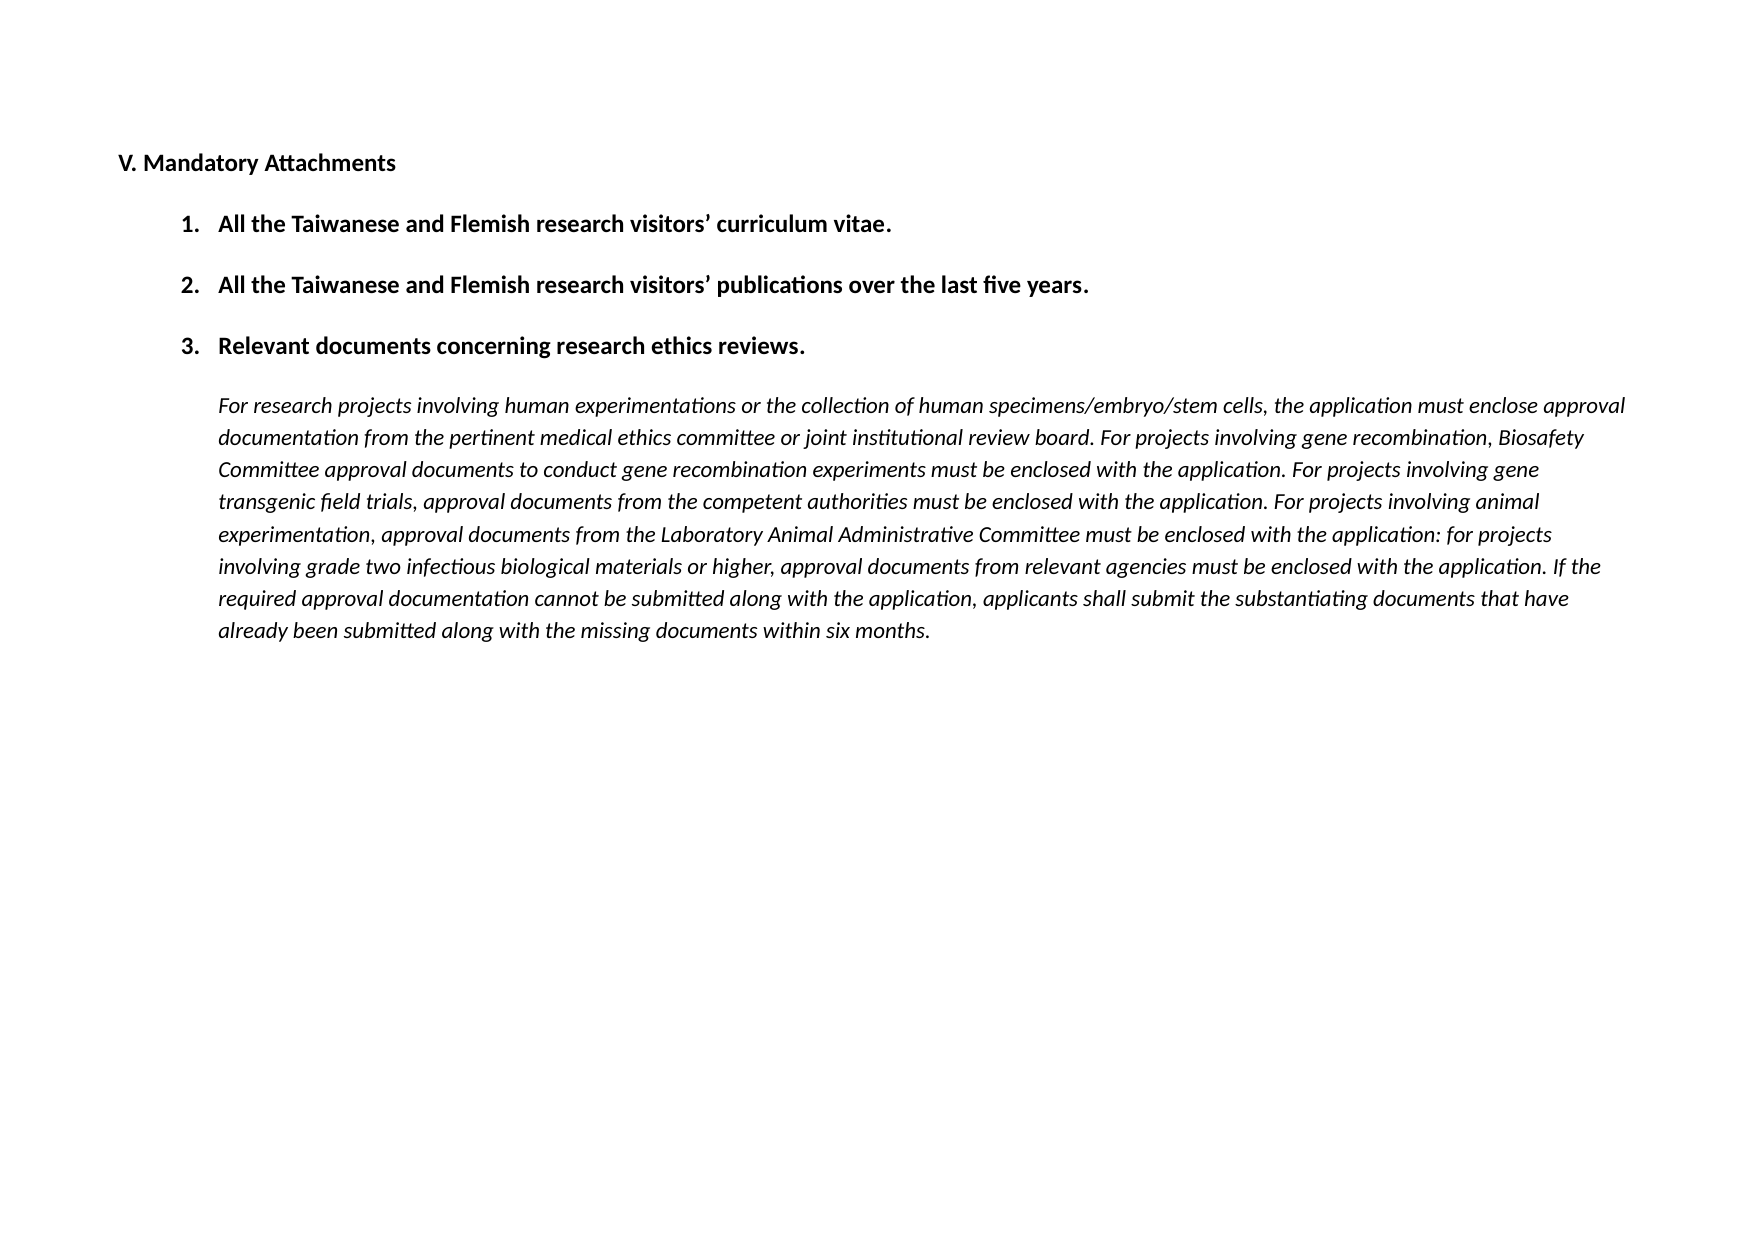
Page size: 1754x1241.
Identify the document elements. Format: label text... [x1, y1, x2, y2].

list All the Taiwanese and Flemish research visitors’ publications over the last five years. [181, 269, 1636, 299]
list All the Taiwanese and Flemish research visitors’ curriculum vitae. [181, 208, 1636, 238]
list Relevant documents concerning research ethics reviews. [181, 330, 1636, 360]
list For research projects involving human experimentations or the collection of human specimens/embryo/stem cells, the application must enclose approval documentation from the pertinent medical ethics committee or joint institutional review board. For projects involving gene recombination, Biosafety Committee approval documents to conduct gene recombination experiments must be enclosed with the application. For projects involving gene transgenic field trials, approval documents from the competent authorities must be enclosed with the application. For projects involving animal experimentation, approval documents from the Laboratory Animal Administrative Committee must be enclosed with the application: for projects involving grade two infectious biological materials or higher, approval documents from relevant agencies must be enclosed with the application. If the required approval documentation cannot be submitted along with the application, applicants shall submit the substantiating documents that have already been submitted along with the missing documents within six months. [181, 391, 1636, 644]
list V. Mandatory Attachments [118, 147, 1636, 177]
